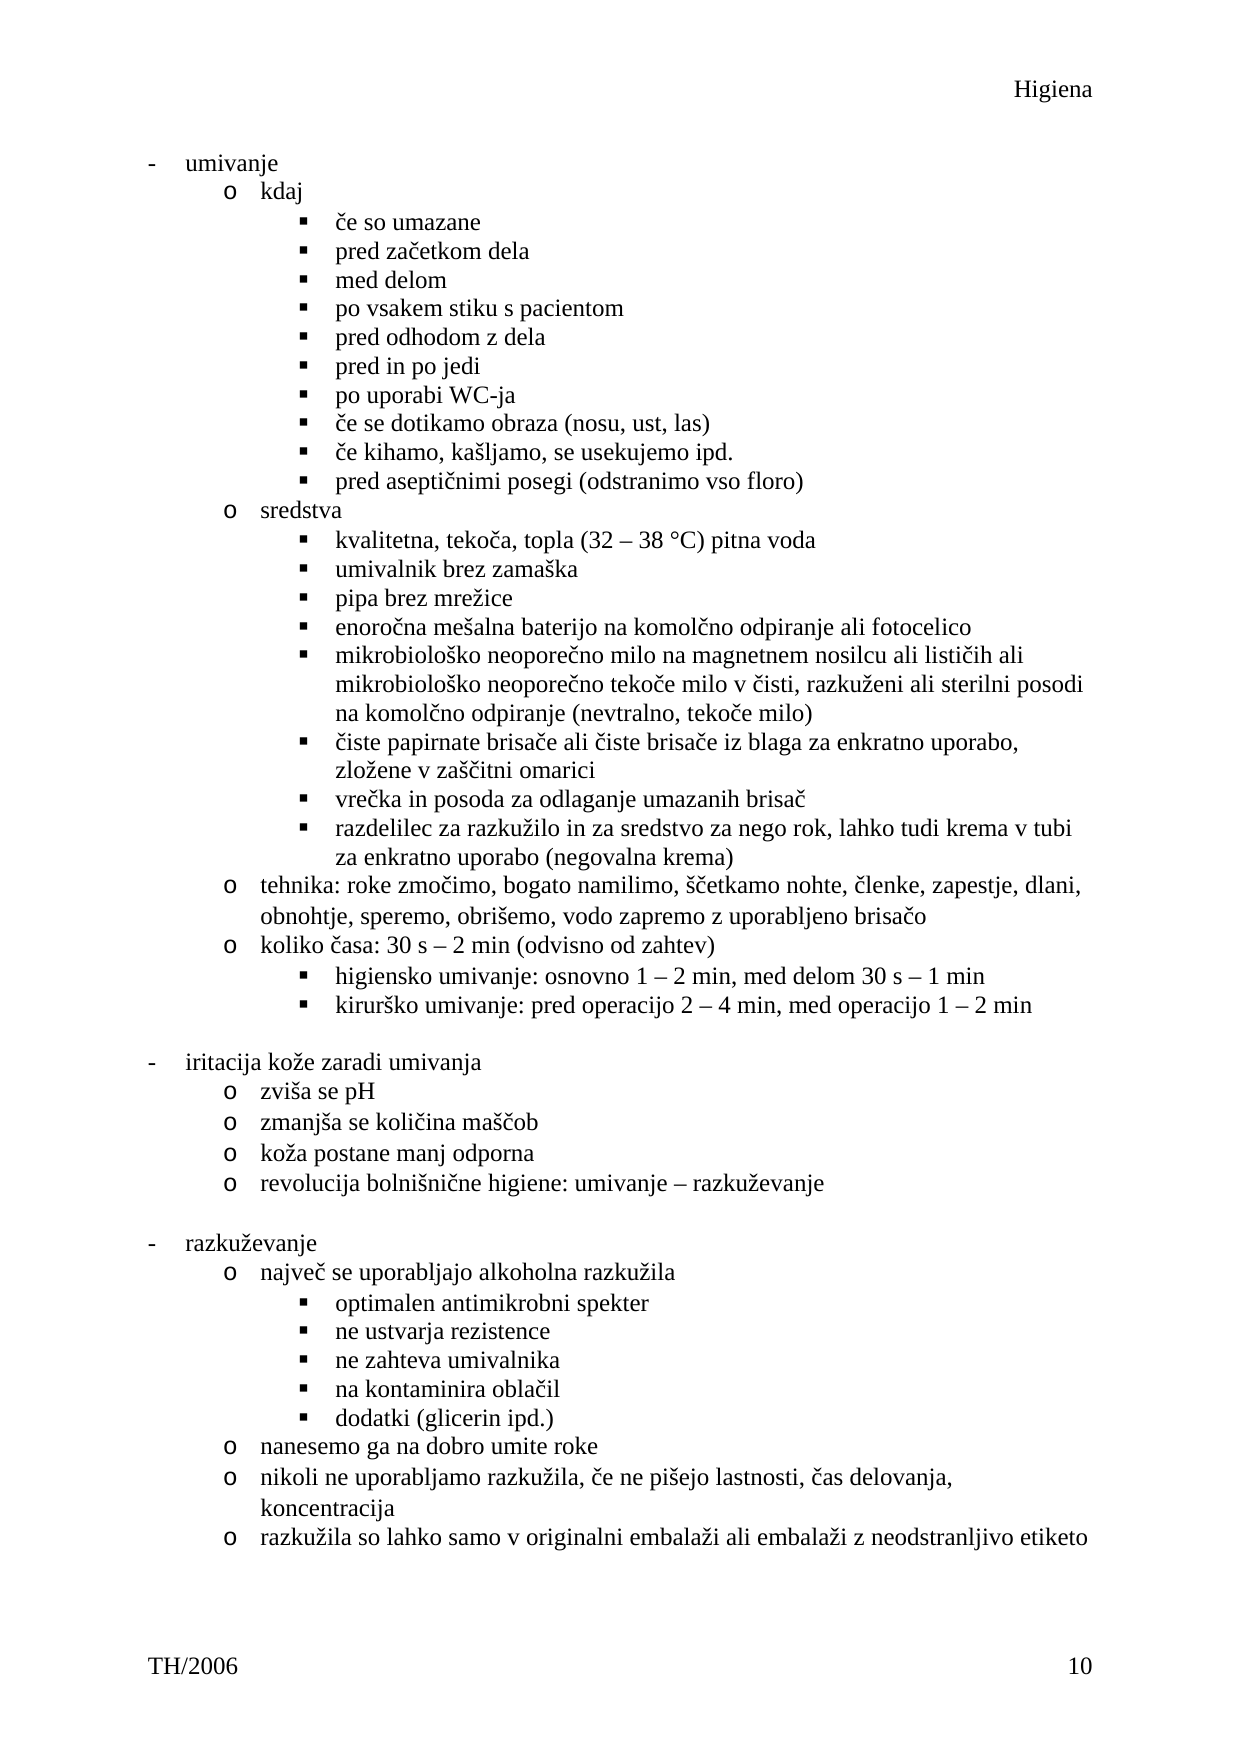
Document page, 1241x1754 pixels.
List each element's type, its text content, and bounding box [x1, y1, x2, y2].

list iritacija kože zaradi umivanja [148, 1047, 1092, 1076]
list vrečka in posoda za odlaganje umazanih brisač [298, 784, 1092, 813]
list pipa brez mrežice [298, 583, 1092, 612]
list koža postane manj odporna [223, 1138, 1092, 1168]
list kirurško umivanje: pred operacijo 2 – 4 min, med operacijo 1 – 2 min [298, 990, 1092, 1018]
list nikoli ne uporabljamo razkužila, če ne pišejo lastnosti, čas delovanja, koncentracija [223, 1462, 1092, 1522]
list po vsakem stiku s pacientom [298, 293, 1092, 322]
list sredstva [223, 495, 1092, 526]
list mikrobiološko neoporečno milo na magnetnem nosilcu ali lističih ali mikrobiološko neoporečno tekoče milo v čisti, razkuženi ali sterilni posodi na komolčno odpiranje (nevtralno, tekoče milo) [298, 641, 1092, 727]
list umivalnik brez zamaška [298, 554, 1092, 583]
list ne zahteva umivalnika [298, 1345, 1092, 1374]
list pred aseptičnimi posegi (odstranimo vso floro) [298, 466, 1092, 495]
list koliko časa: 30 s – 2 min (odvisno od zahtev) [223, 930, 1092, 961]
list enoročna mešalna baterijo na komolčno odpiranje ali fotocelico [298, 612, 1092, 641]
list pred in po jedi [298, 351, 1092, 380]
list zmanjša se količina maščob [223, 1107, 1092, 1138]
list razkužila so lahko samo v originalni embalaži ali embalaži z neodstranljivo etiketo [223, 1522, 1092, 1553]
list kdaj [223, 176, 1092, 207]
list če so umazane [298, 207, 1092, 236]
list kvalitetna, tekoča, topla (32 – 38 °C) pitna voda [298, 526, 1092, 554]
list pred začetkom dela [298, 236, 1092, 265]
list razdelilec za razkužilo in za sredstvo za nego rok, lahko tudi krema v tubi za enkratno uporabo (negovalna krema) [298, 813, 1092, 871]
list če se dotikamo obraza (nosu, ust, las) [298, 408, 1092, 437]
list če kihamo, kašljamo, se usekujemo ipd. [298, 437, 1092, 466]
list po uporabi WC-ja [298, 380, 1092, 408]
list ne ustvarja rezistence [298, 1316, 1092, 1345]
list razkuževanje [148, 1228, 1092, 1257]
list med delom [298, 265, 1092, 293]
list nanesemo ga na dobro umite roke [223, 1431, 1092, 1462]
list pred odhodom z dela [298, 322, 1092, 351]
list tehnika: roke zmočimo, bogato namilimo, ščetkamo nohte, členke, zapestje, dlani, obnohtje, speremo, obrišemo, vodo zapremo z uporabljeno brisačo [223, 871, 1092, 930]
list čiste papirnate brisače ali čiste brisače iz blaga za enkratno uporabo, zložene v zaščitni omarici [298, 727, 1092, 784]
list na kontaminira oblačil [298, 1374, 1092, 1403]
list največ se uporabljajo alkoholna razkužila [223, 1257, 1092, 1288]
list higiensko umivanje: osnovno 1 – 2 min, med delom 30 s – 1 min [298, 961, 1092, 990]
list zviša se pH [223, 1076, 1092, 1107]
list optimalen antimikrobni spekter [298, 1288, 1092, 1316]
list dodatki (glicerin ipd.) [298, 1403, 1092, 1431]
list umivanje [148, 148, 1092, 176]
list revolucija bolnišnične higiene: umivanje – razkuževanje [223, 1168, 1092, 1199]
